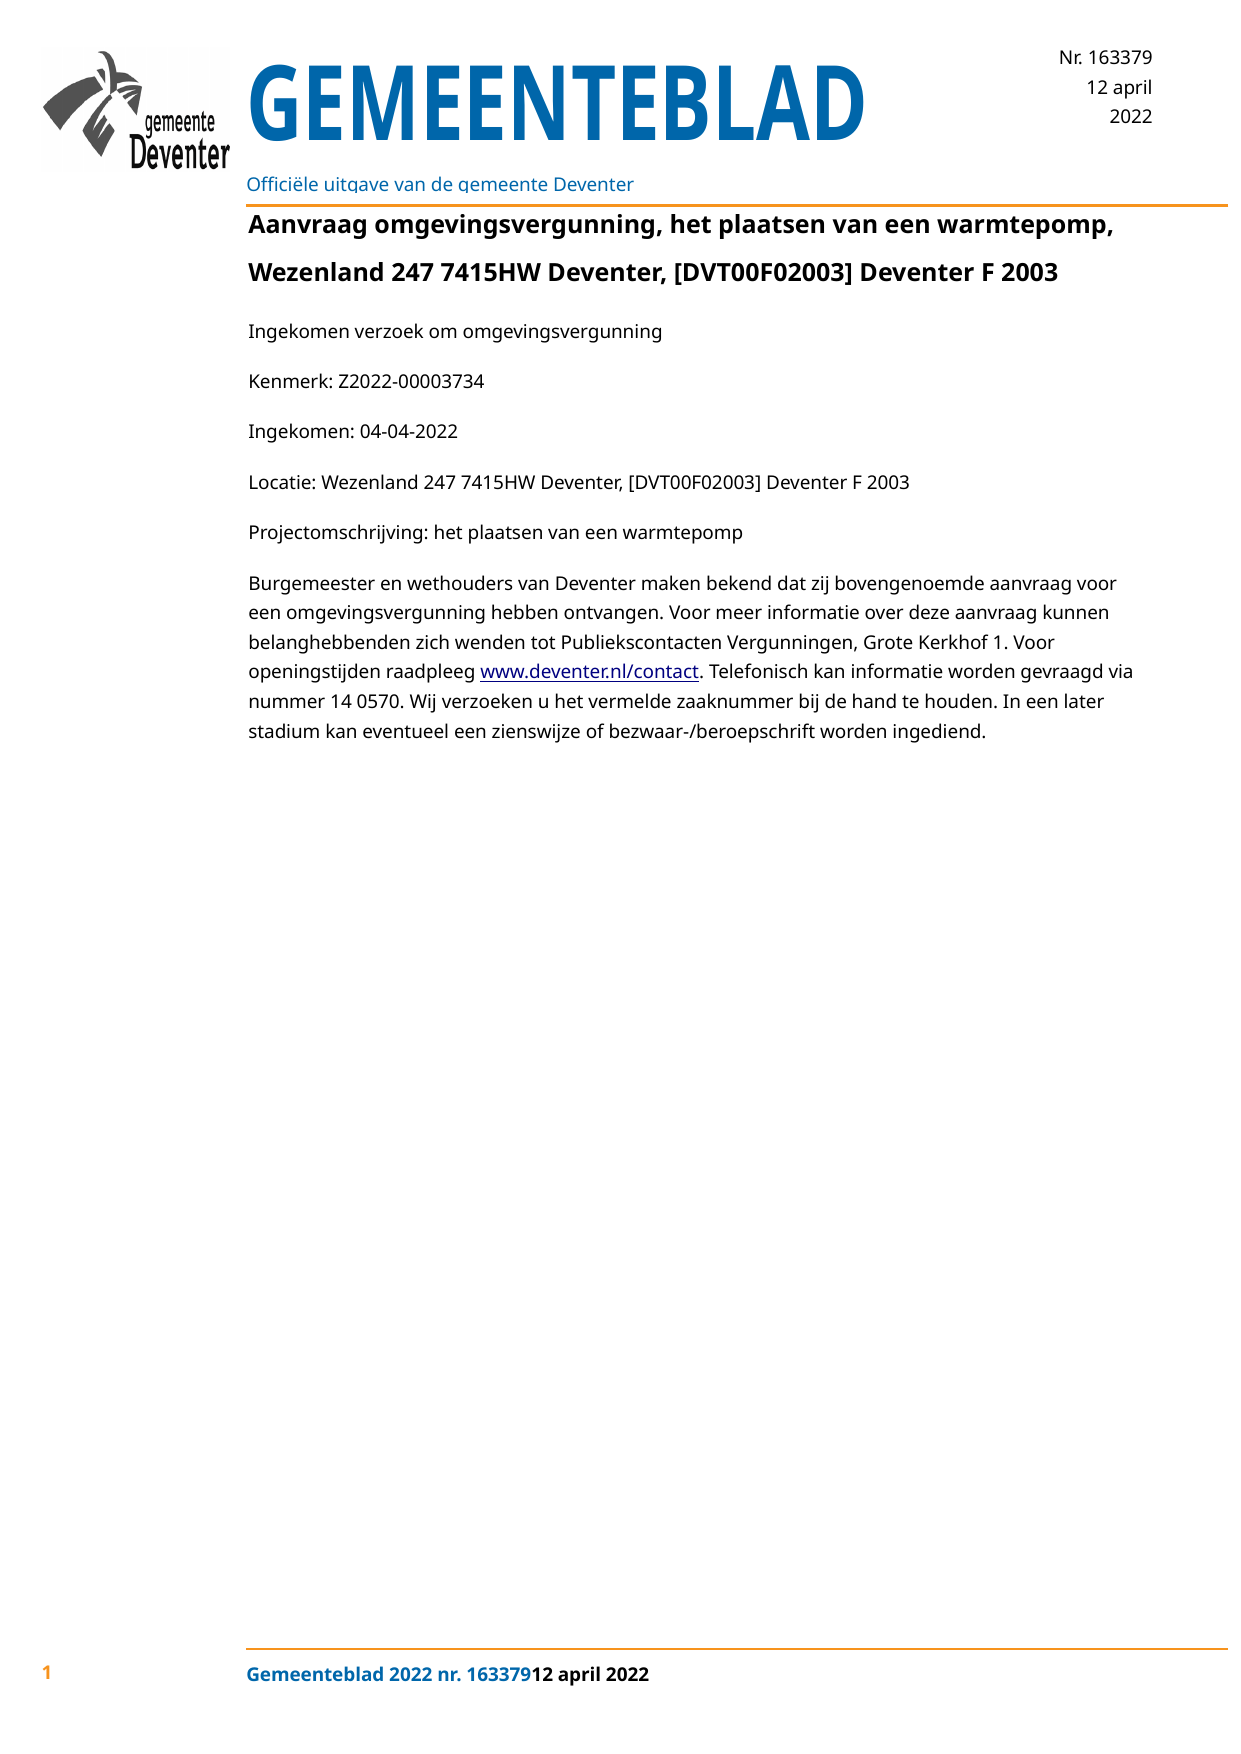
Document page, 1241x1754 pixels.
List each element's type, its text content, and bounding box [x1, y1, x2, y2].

text Aanvraag omgevingsvergunning, het plaatsen van een warmtepomp, Wezenland 247 7415HW Deventer, [DVT00F02003] Deventer F 2003 [248, 207, 1152, 288]
text Ingekomen verzoek om omgevingsvergunning [248, 318, 1152, 344]
text Ingekomen: 04-04-2022 [248, 419, 1152, 444]
text Kenmerk: Z2022-00003734 [248, 368, 1152, 394]
picture [41, 47, 231, 172]
text Burgemeester en wethouders van Deventer maken bekend dat zij bovengenoemde aanvraag voor een omgevingsvergunning hebben ontvangen. Voor meer informatie over deze aanvraag kunnen belanghebbenden zich wenden tot Publiekscontacten Vergunningen, Grote Kerkhof 1. Voor openingstijden raadpleeg www.deventer.nl/contact. Telefonisch kan informatie worden gevraagd via nummer 14 0570. Wij verzoeken u het vermelde zaaknummer bij de hand te houden. In een later stadium kan eventueel een zienswijze of bezwaar-/beroepschrift worden ingediend. [248, 570, 1152, 744]
text Projectomschrijving: het plaatsen van een warmtepomp [248, 519, 1152, 545]
text Locatie: Wezenland 247 7415HW Deventer, [DVT00F02003] Deventer F 2003 [248, 469, 1152, 495]
